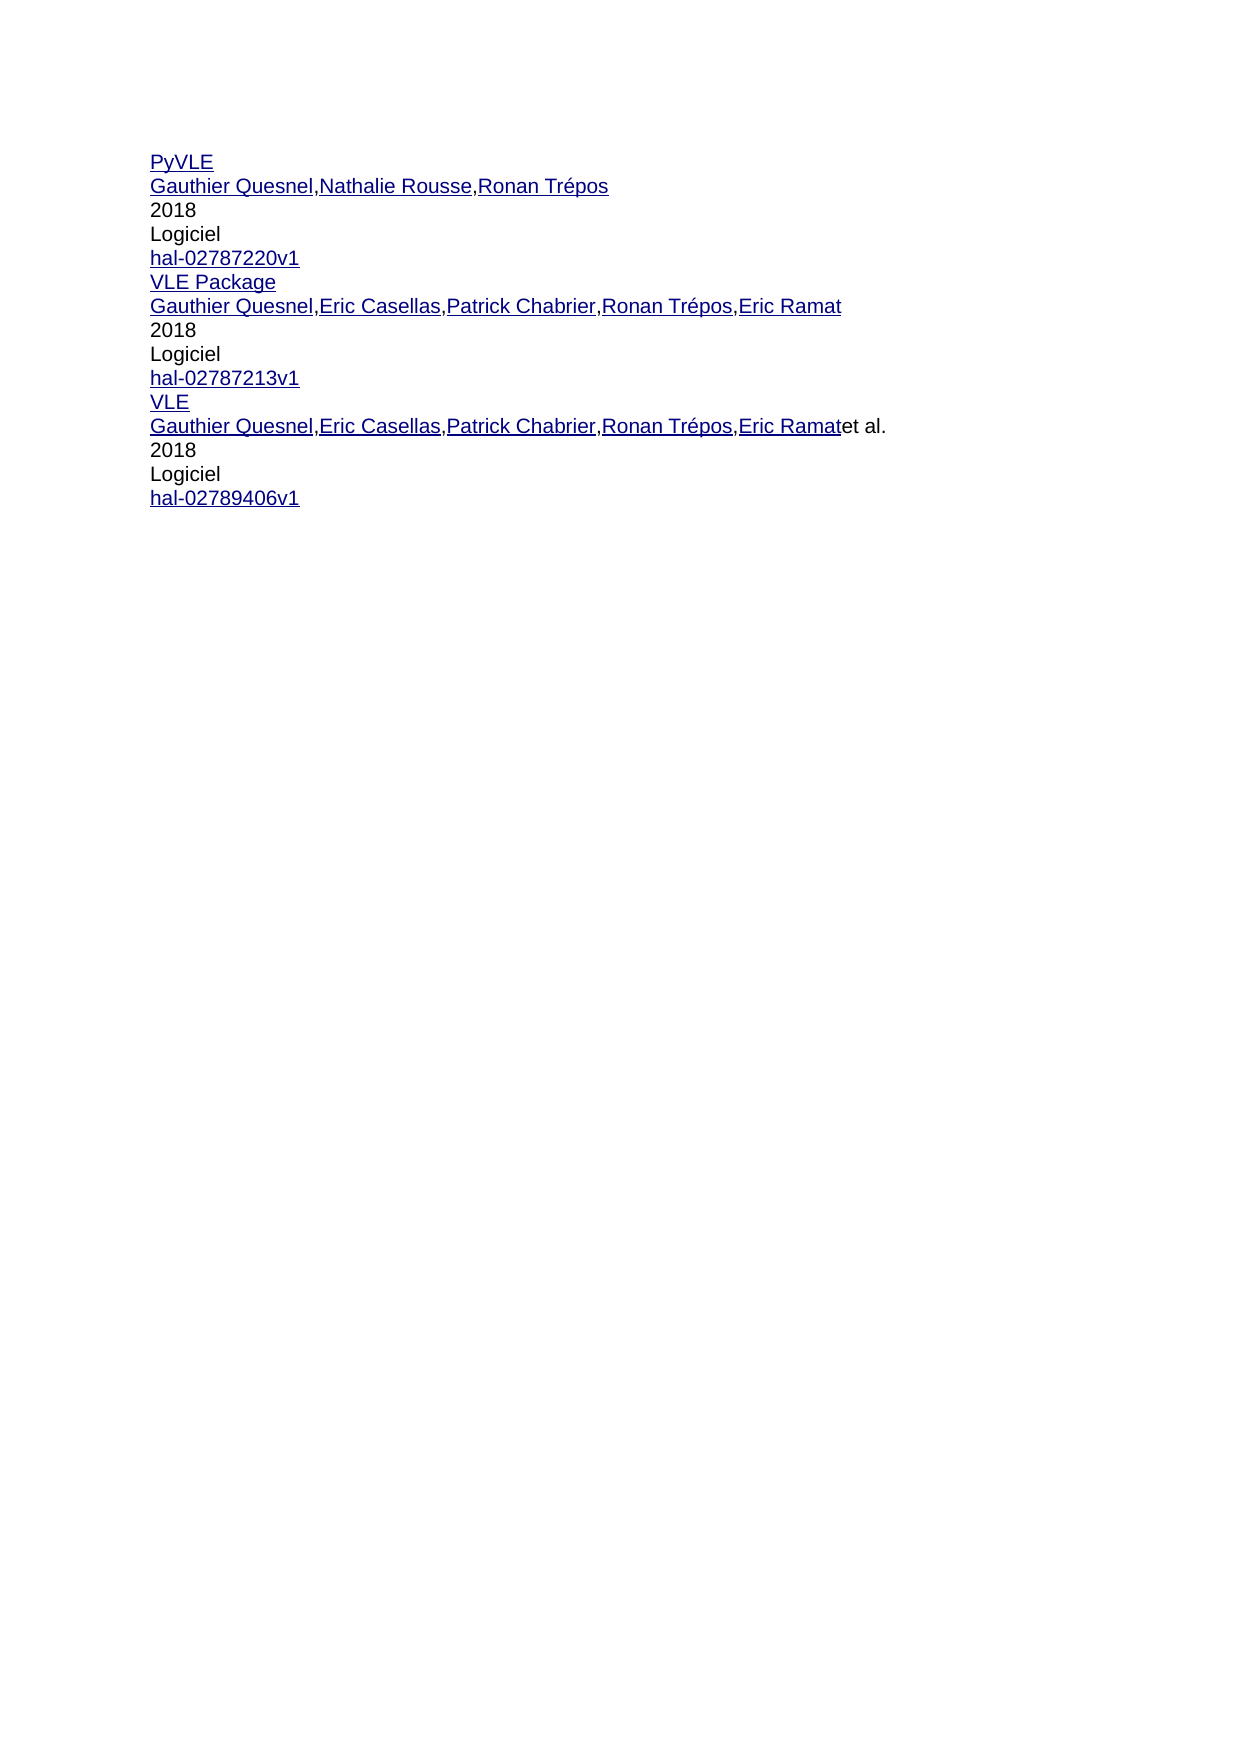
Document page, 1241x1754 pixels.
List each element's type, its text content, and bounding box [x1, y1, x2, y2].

table_cell PyVLE Gauthier Quesnel,Nathalie Rousse,Ronan Trépos 2018 Logiciel hal-02787220v1 [150, 150, 1090, 270]
table_cell VLE Gauthier Quesnel,Eric Casellas,Patrick Chabrier,Ronan Trépos,Eric Ramatet al. 2018 Logiciel hal-02789406v1 [150, 390, 1090, 509]
table_cell VLE Package Gauthier Quesnel,Eric Casellas,Patrick Chabrier,Ronan Trépos,Eric Ramat 2018 Logiciel hal-02787213v1 [150, 270, 1090, 389]
